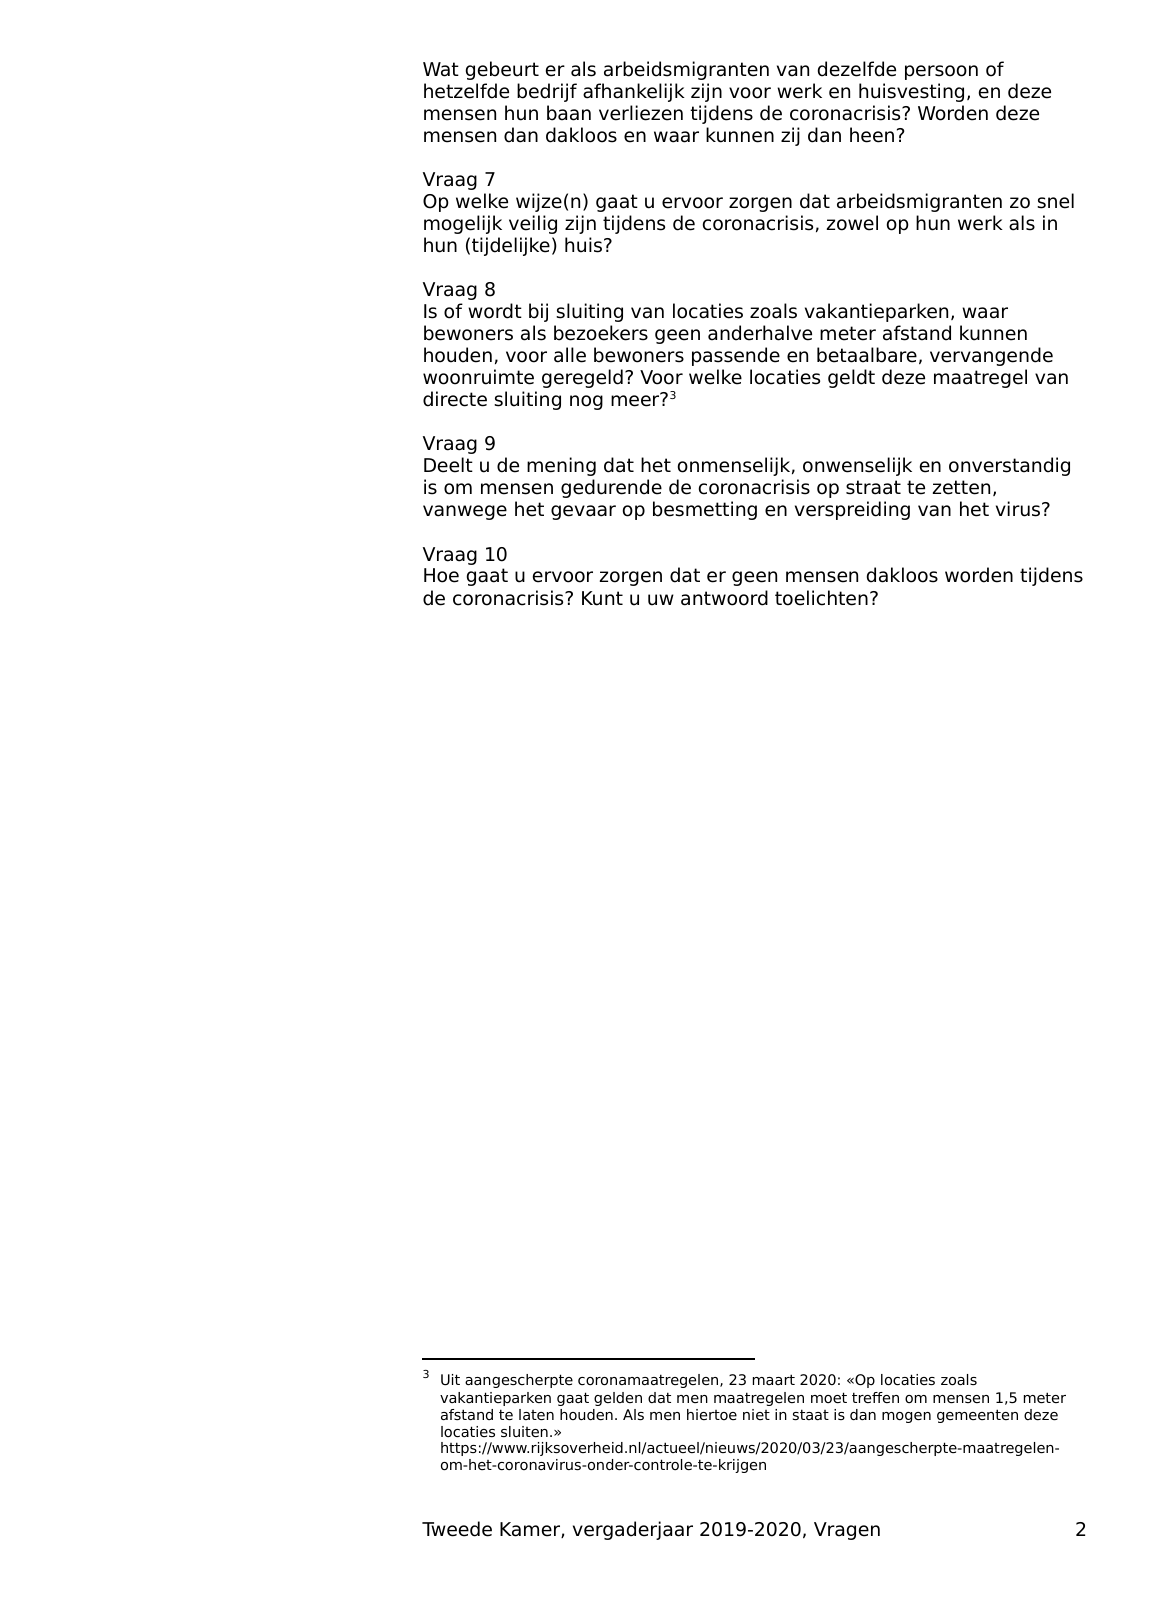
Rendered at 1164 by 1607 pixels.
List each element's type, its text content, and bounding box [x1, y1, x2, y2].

text Vraag 7 [422, 169, 1087, 191]
text Hoe gaat u ervoor zorgen dat er geen mensen dakloos worden tijdens de coronacrisis? Kunt u uw antwoord toelichten? [422, 565, 1087, 609]
text Vraag 10 [422, 543, 1087, 565]
text Vraag 9 [422, 433, 1087, 455]
text Uit aangescherpte coronamaatregelen, 23 maart 2020: «Op locaties zoals vakantieparken gaat gelden dat men maatregelen moet treffen om mensen 1,5 meter afstand te laten houden. Als men hiertoe niet in staat is dan mogen gemeenten deze locaties sluiten.» https://www.rijksoverheid.nl/actueel/nieuws/2020/03/23/aangescherpte-maatregelen-om-het-coronavirus-onder-controle-te-krijgen [422, 1368, 1087, 1474]
text Vraag 8 [422, 279, 1087, 301]
text Op welke wijze(n) gaat u ervoor zorgen dat arbeidsmigranten zo snel mogelijk veilig zijn tijdens de coronacrisis, zowel op hun werk als in hun (tijdelijke) huis? [422, 191, 1087, 257]
text Is of wordt bij sluiting van locaties zoals vakantieparken, waar bewoners als bezoekers geen anderhalve meter afstand kunnen houden, voor alle bewoners passende en betaalbare, vervangende woonruimte geregeld? Voor welke locaties geldt deze maatregel van directe sluiting nog meer? [422, 301, 1087, 411]
text Deelt u de mening dat het onmenselijk, onwenselijk en onverstandig is om mensen gedurende de coronacrisis op straat te zetten, vanwege het gevaar op besmetting en verspreiding van het virus? [422, 455, 1087, 521]
text Wat gebeurt er als arbeidsmigranten van dezelfde persoon of hetzelfde bedrijf afhankelijk zijn voor werk en huisvesting, en deze mensen hun baan verliezen tijdens de coronacrisis? Worden deze mensen dan dakloos en waar kunnen zij dan heen? [422, 59, 1087, 147]
